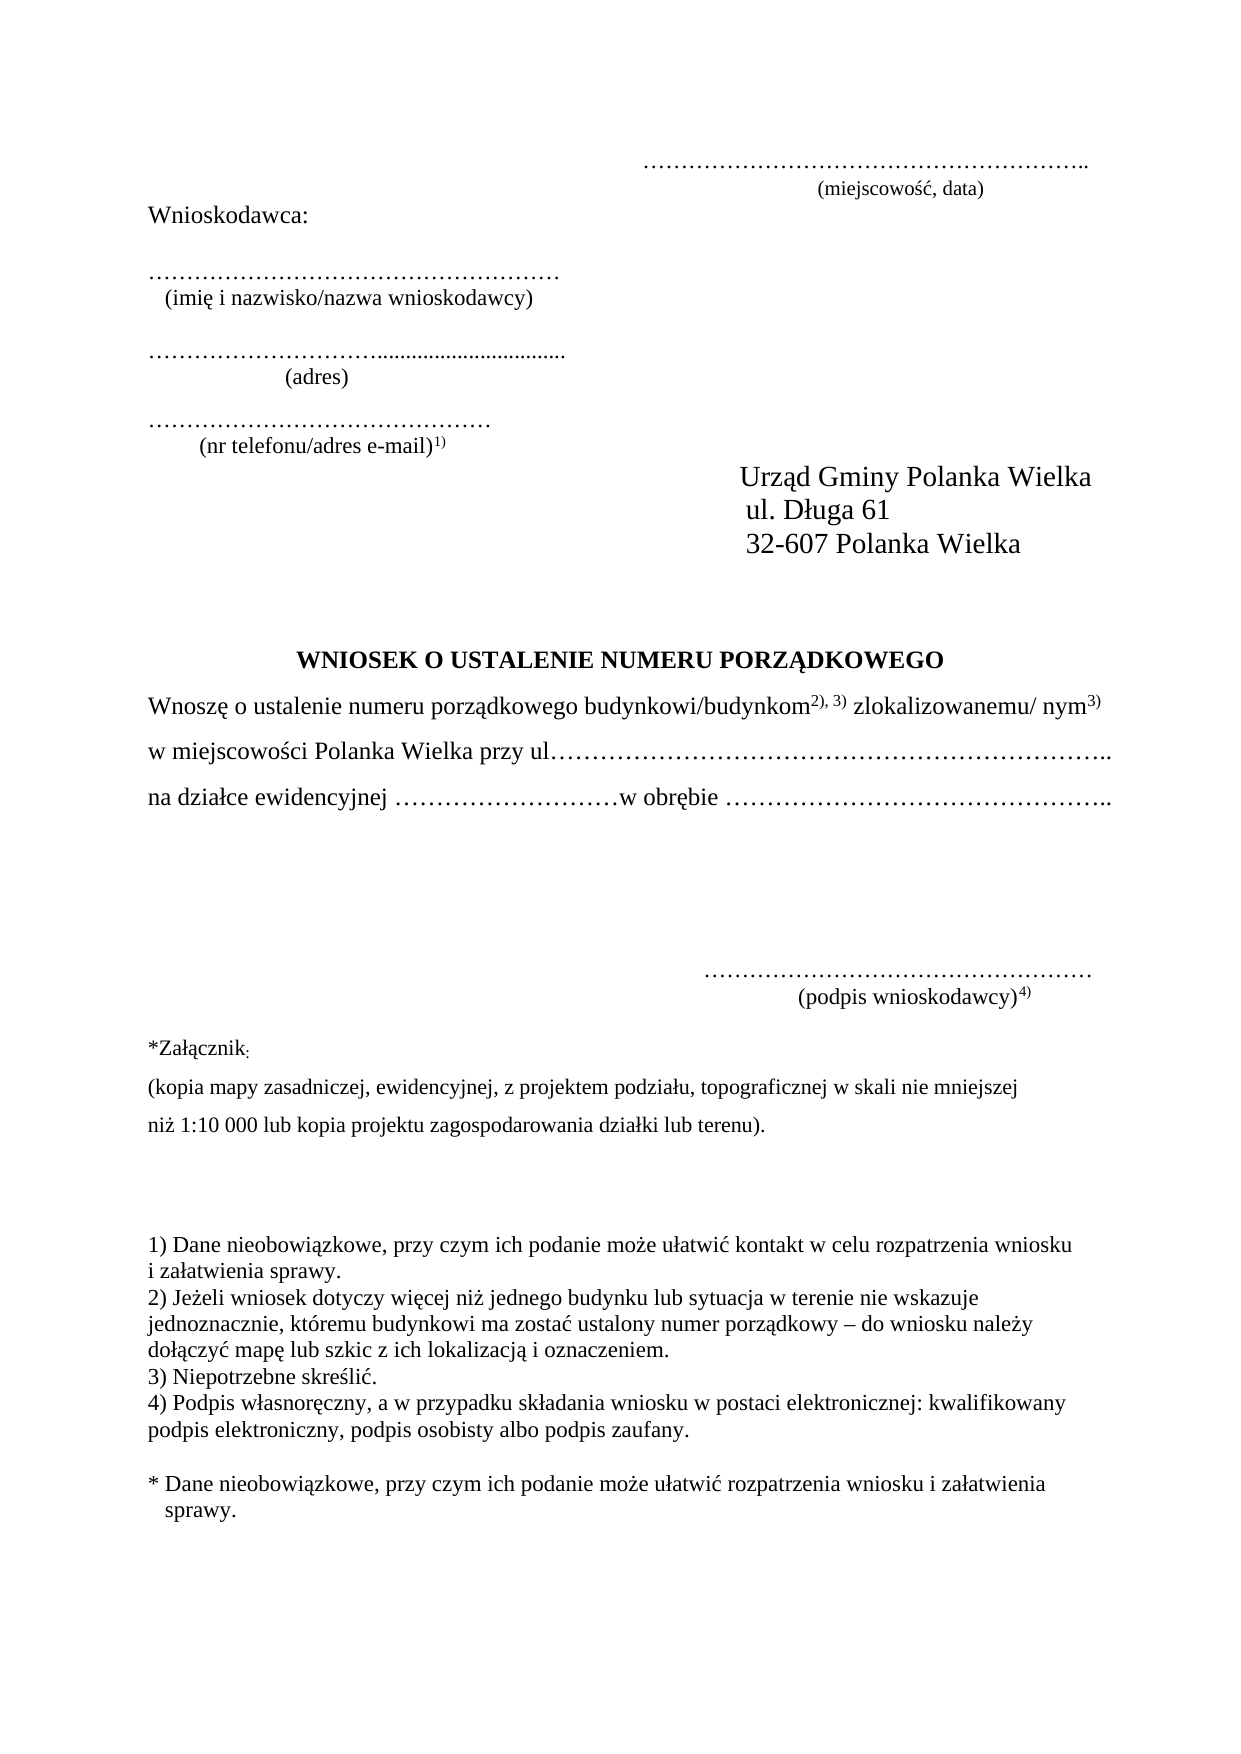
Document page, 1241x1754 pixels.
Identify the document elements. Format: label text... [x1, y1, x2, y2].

text WNIOSEK O USTALENIE NUMERU PORZĄDKOWEGO [148, 646, 1093, 674]
text 2) Jeżeli wniosek dotyczy więcej niż jednego budynku lub sytuacja w terenie nie wskazuje jednoznacznie, któremu budynkowi ma zostać ustalony numer porządkowy – do wniosku należy dołączyć mapę lub szkic z ich lokalizacją i oznaczeniem. [148, 1284, 1093, 1363]
text * Dane nieobowiązkowe, przy czym ich podanie może ułatwić rozpatrzenia wniosku i załatwienia sprawy. [148, 1470, 1093, 1523]
text 1) Dane nieobowiązkowe, przy czym ich podanie może ułatwić kontakt w celu rozpatrzenia wniosku [148, 1231, 1093, 1257]
text …………………………………………… [148, 956, 1093, 983]
text 4) Podpis własnoręczny, a w przypadku składania wniosku w postaci elektronicznej: kwalifikowany podpis elektroniczny, podpis osobisty albo podpis zaufany. [148, 1389, 1093, 1442]
text ……………………………………… [148, 406, 1093, 433]
text ……………………………………………… [148, 258, 1093, 284]
text na działce ewidencyjnej ………………………w obrębie ……………………………………….. [148, 782, 1122, 811]
text (kopia mapy zasadniczej, ewidencyjnej, z projektem podziału, topograficznej w skali nie mniejszej niż 1:10 000 lub kopia projektu zagospodarowania działki lub terenu). [148, 1074, 1093, 1178]
text 32-607 Polanka Wielka [148, 526, 1093, 559]
text Urząd Gminy Polanka Wielka [148, 459, 1093, 492]
text …………………………................................. (adres) [148, 311, 1093, 389]
text Wnoszę o ustalenie numeru porządkowego budynkowi/budynkom2), 3) zlokalizowanemu/ nym3) [148, 691, 1152, 720]
text i załatwienia sprawy. [148, 1257, 1093, 1284]
text (podpis wnioskodawcy)4) [148, 983, 1093, 1009]
text (miejscowość, data) [148, 174, 1093, 200]
text Wnioskodawca: [148, 200, 1093, 229]
text *Załącznik: [148, 1035, 1093, 1074]
text 3) Niepotrzebne skreślić. [148, 1363, 1093, 1389]
text w miejscowości Polanka Wielka przy ul………………………………………………………….. [148, 736, 1137, 765]
text ………………………………………………….. [148, 148, 1093, 174]
text ul. Długa 61 [148, 492, 1093, 526]
text (imię i nazwisko/nazwa wnioskodawcy) [148, 284, 1093, 311]
text (nr telefonu/adres e-mail)1) [148, 433, 1093, 459]
